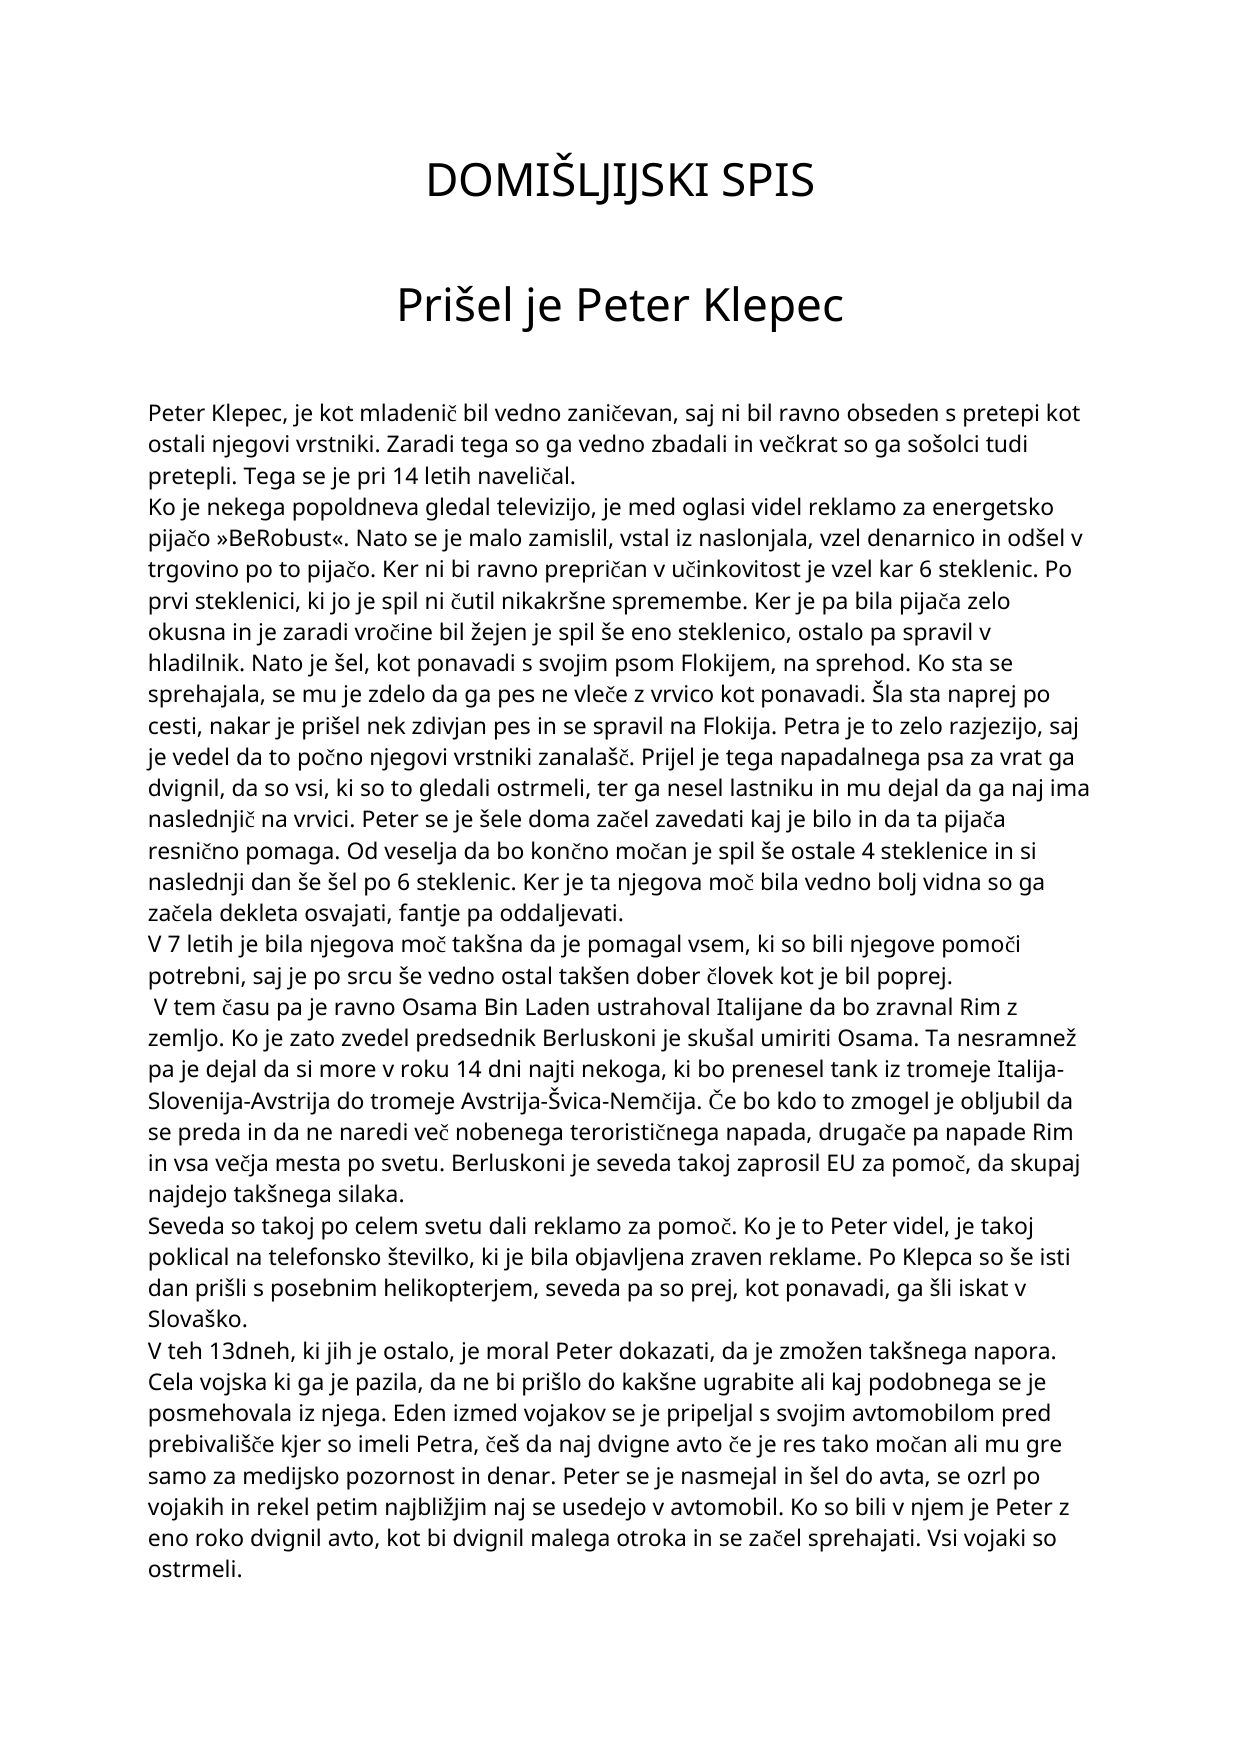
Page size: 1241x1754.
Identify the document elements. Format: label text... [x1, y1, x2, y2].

text Prišel je Peter Klepec [148, 272, 1093, 335]
text Seveda so takoj po celem svetu dali reklamo za pomoč. Ko je to Peter videl, je takoj poklical na telefonsko številko, ki je bila objavljena zraven reklame. Po Klepca so še isti dan prišli s posebnim helikopterjem, seveda pa so prej, kot ponavadi, ga šli iskat v Slovaško. [148, 1210, 1093, 1335]
text Peter Klepec, je kot mladenič bil vedno zaničevan, saj ni bil ravno obseden s pretepi kot ostali njegovi vrstniki. Zaradi tega so ga vedno zbadali in večkrat so ga sošolci tudi pretepli. Tega se je pri 14 letih naveličal. [148, 397, 1093, 491]
text V teh 13dneh, ki jih je ostalo, je moral Peter dokazati, da je zmožen takšnega napora. Cela vojska ki ga je pazila, da ne bi prišlo do kakšne ugrabite ali kaj podobnega se je posmehovala iz njega. Eden izmed vojakov se je pripeljal s svojim avtomobilom pred prebivališče kjer so imeli Petra, češ da naj dvigne avto če je res tako močan ali mu gre samo za medijsko pozornost in denar. Peter se je nasmejal in šel do avta, se ozrl po vojakih in rekel petim najbližjim naj se usedejo v avtomobil. Ko so bili v njem je Peter z eno roko dvignil avto, kot bi dvignil malega otroka in se začel sprehajati. Vsi vojaki so ostrmeli. [148, 1335, 1093, 1585]
text V tem času pa je ravno Osama Bin Laden ustrahoval Italijane da bo zravnal Rim z zemljo. Ko je zato zvedel predsednik Berluskoni je skušal umiriti Osama. Ta nesramnež pa je dejal da si more v roku 14 dni najti nekoga, ki bo prenesel tank iz tromeje Italija-Slovenija-Avstrija do tromeje Avstrija-Švica-Nemčija. Če bo kdo to zmogel je obljubil da se preda in da ne naredi več nobenega terorističnega napada, drugače pa napade Rim in vsa večja mesta po svetu. Berluskoni je seveda takoj zaprosil EU za pomoč, da skupaj najdejo takšnega silaka. [148, 991, 1093, 1210]
text DOMIŠLJIJSKI SPIS [148, 148, 1093, 210]
text V 7 letih je bila njegova moč takšna da je pomagal vsem, ki so bili njegove pomoči potrebni, saj je po srcu še vedno ostal takšen dober človek kot je bil poprej. [148, 928, 1093, 991]
text Ko je nekega popoldneva gledal televizijo, je med oglasi videl reklamo za energetsko pijačo »BeRobust«. Nato se je malo zamislil, vstal iz naslonjala, vzel denarnico in odšel v trgovino po to pijačo. Ker ni bi ravno prepričan v učinkovitost je vzel kar 6 steklenic. Po prvi steklenici, ki jo je spil ni čutil nikakršne spremembe. Ker je pa bila pijača zelo okusna in je zaradi vročine bil žejen je spil še eno steklenico, ostalo pa spravil v hladilnik. Nato je šel, kot ponavadi s svojim psom Flokijem, na sprehod. Ko sta se sprehajala, se mu je zdelo da ga pes ne vleče z vrvico kot ponavadi. Šla sta naprej po cesti, nakar je prišel nek zdivjan pes in se spravil na Flokija. Petra je to zelo razjezijo, saj je vedel da to počno njegovi vrstniki zanalašč. Prijel je tega napadalnega psa za vrat ga dvignil, da so vsi, ki so to gledali ostrmeli, ter ga nesel lastniku in mu dejal da ga naj ima naslednjič na vrvici. Peter se je šele doma začel zavedati kaj je bilo in da ta pijača resnično pomaga. Od veselja da bo končno močan je spil še ostale 4 steklenice in si naslednji dan še šel po 6 steklenic. Ker je ta njegova moč bila vedno bolj vidna so ga začela dekleta osvajati, fantje pa oddaljevati. [148, 491, 1093, 928]
